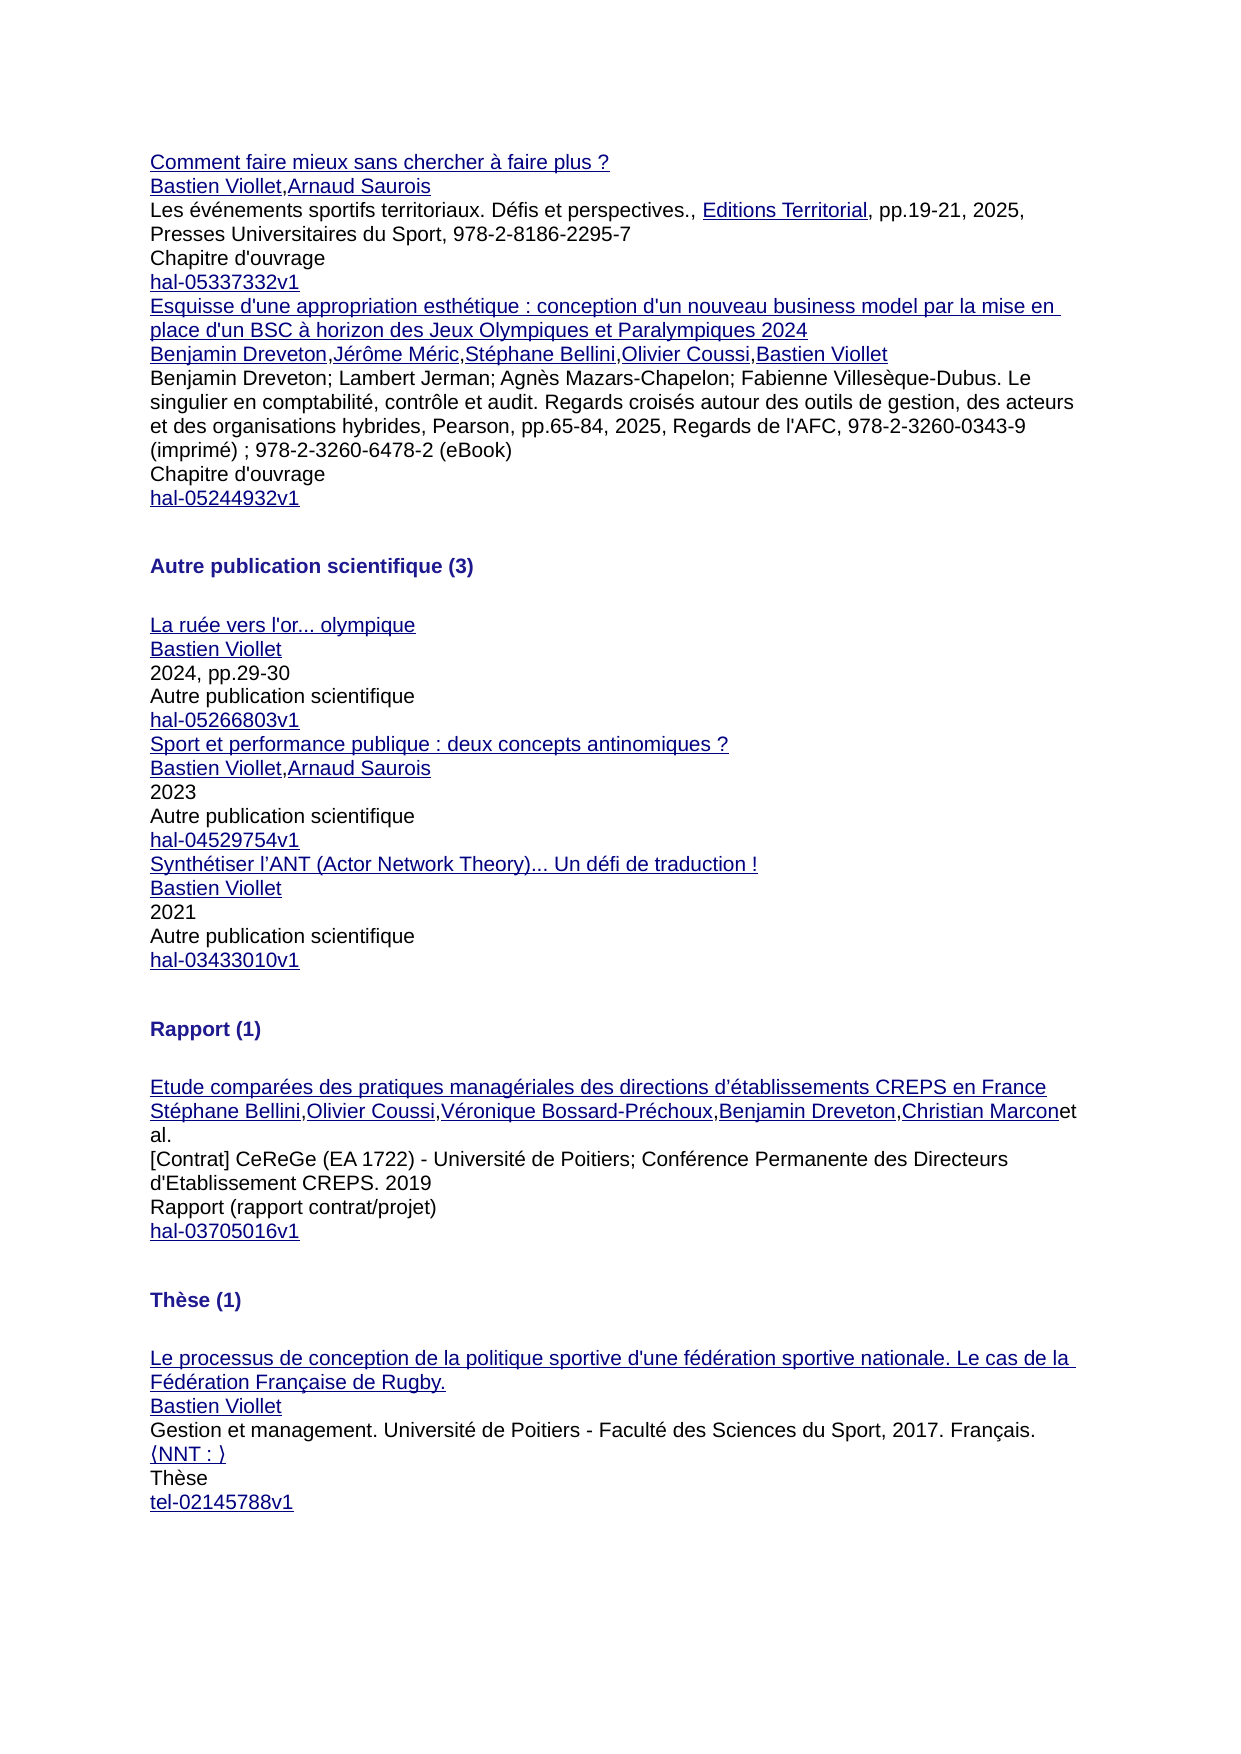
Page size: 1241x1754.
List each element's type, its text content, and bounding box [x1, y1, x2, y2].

table_header Etude comparées des pratiques managériales des directions d’établissements CREPS en France Stéphane Bellini,Olivier Coussi,Véronique Bossard-Préchoux,Benjamin Dreveton,Christian Marconet al. [Contrat] CeReGe (EA 1722) - Université de Poitiers; Conférence Permanente des Directeurs d'Etablissement CREPS. 2019 Rapport (rapport contrat/projet) hal-03705016v1 [150, 1075, 1090, 1243]
table_header Le processus de conception de la politique sportive d'une fédération sportive nationale. Le cas de la Fédération Française de Rugby. Bastien Viollet Gestion et management. Université de Poitiers - Faculté des Sciences du Sport, 2017. Français. ⟨NNT : ⟩ Thèse tel-02145788v1 [150, 1346, 1090, 1513]
subtitle Thèse (1) [150, 1287, 1090, 1311]
table_cell Comment faire mieux sans chercher à faire plus ? Bastien Viollet,Arnaud Saurois Les événements sportifs territoriaux. Défis et perspectives., Editions Territorial, pp.19-21, 2025, Presses Universitaires du Sport, 978-2-8186-2295-7 Chapitre d'ouvrage hal-05337332v1 [150, 150, 1090, 294]
table_cell Synthétiser l’ANT (Actor Network Theory)... Un défi de traduction ! Bastien Viollet 2021 Autre publication scientifique hal-03433010v1 [150, 852, 1090, 972]
subtitle Autre publication scientifique (3) [150, 554, 1090, 578]
table_cell Esquisse d'une appropriation esthétique : conception d'un nouveau business model par la mise en place d'un BSC à horizon des Jeux Olympiques et Paralympiques 2024 Benjamin Dreveton,Jérôme Méric,Stéphane Bellini,Olivier Coussi,Bastien Viollet Benjamin Dreveton; Lambert Jerman; Agnès Mazars-Chapelon; Fabienne Villesèque-Dubus. Le singulier en comptabilité, contrôle et audit. Regards croisés autour des outils de gestion, des acteurs et des organisations hybrides, Pearson, pp.65-84, 2025, Regards de l'AFC, 978-2-3260-0343-9 (imprimé) ; 978-2-3260-6478-2 (eBook) Chapitre d'ouvrage hal-05244932v1 [150, 294, 1090, 509]
table_header La ruée vers l'or... olympique Bastien Viollet 2024, pp.29-30 Autre publication scientifique hal-05266803v1 [150, 613, 1090, 732]
subtitle Rapport (1) [150, 1017, 1090, 1041]
table_cell Sport et performance publique : deux concepts antinomiques ? Bastien Viollet,Arnaud Saurois 2023 Autre publication scientifique hal-04529754v1 [150, 732, 1090, 852]
